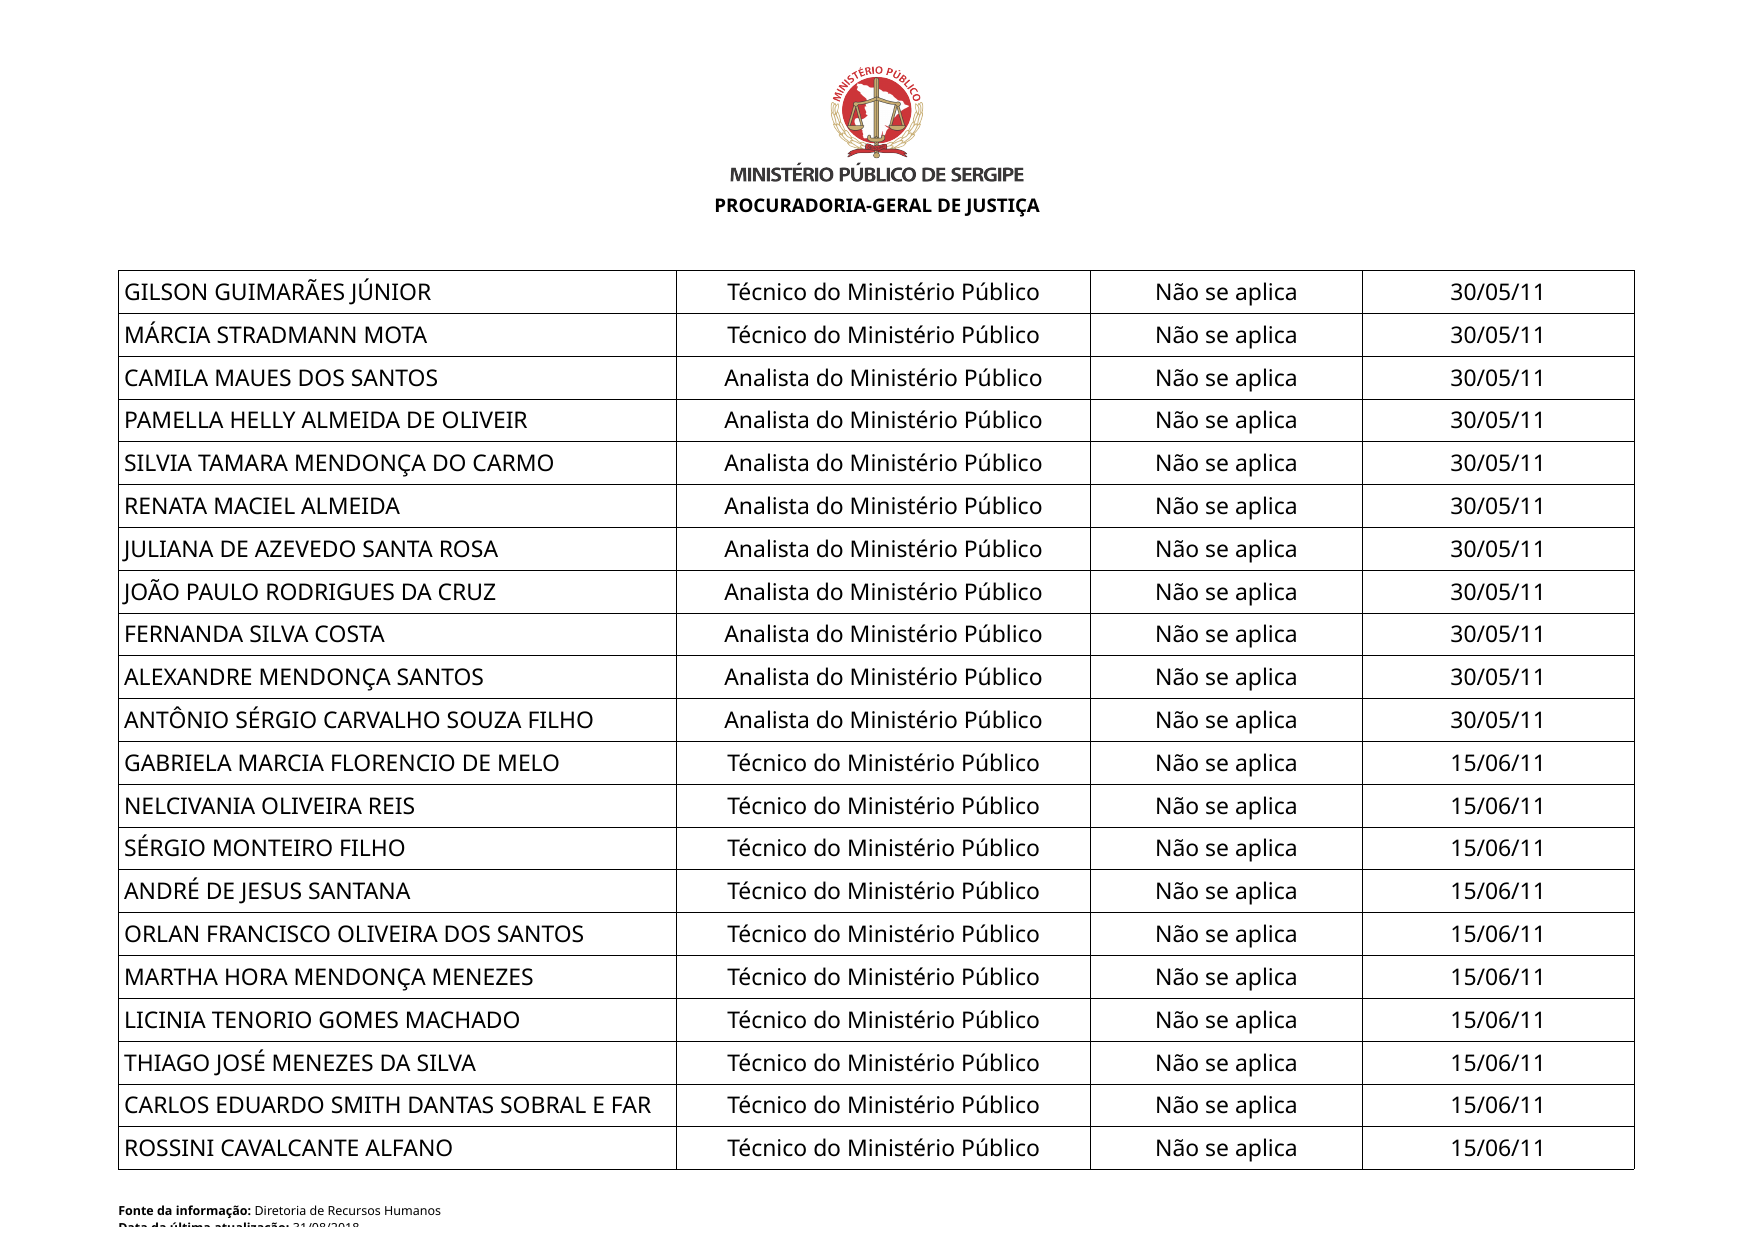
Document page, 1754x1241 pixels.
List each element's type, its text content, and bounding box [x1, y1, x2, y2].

table_cell ORLAN FRANCISCO OLIVEIRA DOS SANTOS [119, 913, 676, 955]
table_cell Não se aplica [1091, 571, 1362, 612]
table_cell 15/06/11 [1363, 785, 1634, 827]
table_cell FERNANDA SILVA COSTA [119, 614, 676, 655]
table_cell 30/05/11 [1363, 571, 1634, 612]
table_cell Técnico do Ministério Público [677, 271, 1090, 313]
table_cell Não se aplica [1091, 314, 1362, 356]
table_cell 15/06/11 [1363, 1127, 1634, 1169]
table_cell Técnico do Ministério Público [677, 1042, 1090, 1083]
table_cell GILSON GUIMARÃES JÚNIOR [119, 271, 676, 313]
table_cell Técnico do Ministério Público [677, 828, 1090, 869]
table_cell 30/05/11 [1363, 485, 1634, 527]
table_cell Não se aplica [1091, 1127, 1362, 1169]
table_cell Não se aplica [1091, 1042, 1362, 1083]
picture [730, 66, 1024, 185]
table_cell Técnico do Ministério Público [677, 956, 1090, 998]
table_cell PAMELLA HELLY ALMEIDA DE OLIVEIR [119, 400, 676, 441]
table_cell Não se aplica [1091, 913, 1362, 955]
table_cell Técnico do Ministério Público [677, 785, 1090, 827]
table_cell 15/06/11 [1363, 1085, 1634, 1126]
table_cell 30/05/11 [1363, 614, 1634, 655]
table_cell CAMILA MAUES DOS SANTOS [119, 357, 676, 398]
table_cell Não se aplica [1091, 742, 1362, 784]
table_cell Não se aplica [1091, 999, 1362, 1041]
table_cell 15/06/11 [1363, 956, 1634, 998]
table_cell ANTÔNIO SÉRGIO CARVALHO SOUZA FILHO [119, 699, 676, 741]
table_cell Analista do Ministério Público [677, 528, 1090, 570]
table_cell 15/06/11 [1363, 1042, 1634, 1083]
table_cell 30/05/11 [1363, 699, 1634, 741]
table_cell Não se aplica [1091, 656, 1362, 698]
table_cell Analista do Ministério Público [677, 571, 1090, 612]
table_cell Não se aplica [1091, 614, 1362, 655]
table_cell ROSSINI CAVALCANTE ALFANO [119, 1127, 676, 1169]
table_cell Não se aplica [1091, 956, 1362, 998]
table_cell 30/05/11 [1363, 656, 1634, 698]
table_cell ANDRÉ DE JESUS SANTANA [119, 870, 676, 912]
table_cell Analista do Ministério Público [677, 400, 1090, 441]
table_cell THIAGO JOSÉ MENEZES DA SILVA [119, 1042, 676, 1083]
table_cell SÉRGIO MONTEIRO FILHO [119, 828, 676, 869]
table_cell SILVIA TAMARA MENDONÇA DO CARMO [119, 442, 676, 484]
table_cell Não se aplica [1091, 1085, 1362, 1126]
table_cell NELCIVANIA OLIVEIRA REIS [119, 785, 676, 827]
table_cell Analista do Ministério Público [677, 699, 1090, 741]
table_cell Não se aplica [1091, 528, 1362, 570]
table_cell 15/06/11 [1363, 742, 1634, 784]
table_cell Técnico do Ministério Público [677, 999, 1090, 1041]
table_cell Não se aplica [1091, 870, 1362, 912]
table_cell LICINIA TENORIO GOMES MACHADO [119, 999, 676, 1041]
table_cell Analista do Ministério Público [677, 357, 1090, 398]
table_cell Analista do Ministério Público [677, 656, 1090, 698]
table_cell MÁRCIA STRADMANN MOTA [119, 314, 676, 356]
table_cell Não se aplica [1091, 699, 1362, 741]
table_cell 30/05/11 [1363, 271, 1634, 313]
table_cell 15/06/11 [1363, 828, 1634, 869]
table_cell 30/05/11 [1363, 400, 1634, 441]
table_cell 30/05/11 [1363, 357, 1634, 398]
table_cell Técnico do Ministério Público [677, 1127, 1090, 1169]
table_cell JULIANA DE AZEVEDO SANTA ROSA [119, 528, 676, 570]
table_cell Técnico do Ministério Público [677, 870, 1090, 912]
table_cell Analista do Ministério Público [677, 485, 1090, 527]
table_cell Não se aplica [1091, 485, 1362, 527]
table_cell Não se aplica [1091, 828, 1362, 869]
table_cell CARLOS EDUARDO SMITH DANTAS SOBRAL E FAR [119, 1085, 676, 1126]
table_cell Não se aplica [1091, 357, 1362, 398]
table_cell RENATA MACIEL ALMEIDA [119, 485, 676, 527]
table_cell Técnico do Ministério Público [677, 913, 1090, 955]
table_cell 15/06/11 [1363, 913, 1634, 955]
table_cell 30/05/11 [1363, 442, 1634, 484]
table_cell 15/06/11 [1363, 870, 1634, 912]
table_cell Técnico do Ministério Público [677, 742, 1090, 784]
table_cell 30/05/11 [1363, 314, 1634, 356]
table_cell Não se aplica [1091, 785, 1362, 827]
table_cell Técnico do Ministério Público [677, 1085, 1090, 1126]
table_cell JOÃO PAULO RODRIGUES DA CRUZ [119, 571, 676, 612]
table_cell GABRIELA MARCIA FLORENCIO DE MELO [119, 742, 676, 784]
table_cell Analista do Ministério Público [677, 442, 1090, 484]
table_cell Não se aplica [1091, 442, 1362, 484]
table_cell 30/05/11 [1363, 528, 1634, 570]
table_cell MARTHA HORA MENDONÇA MENEZES [119, 956, 676, 998]
table_cell Não se aplica [1091, 400, 1362, 441]
table_cell ALEXANDRE MENDONÇA SANTOS [119, 656, 676, 698]
table_cell Não se aplica [1091, 271, 1362, 313]
table_cell 15/06/11 [1363, 999, 1634, 1041]
table_cell Técnico do Ministério Público [677, 314, 1090, 356]
table_cell Analista do Ministério Público [677, 614, 1090, 655]
